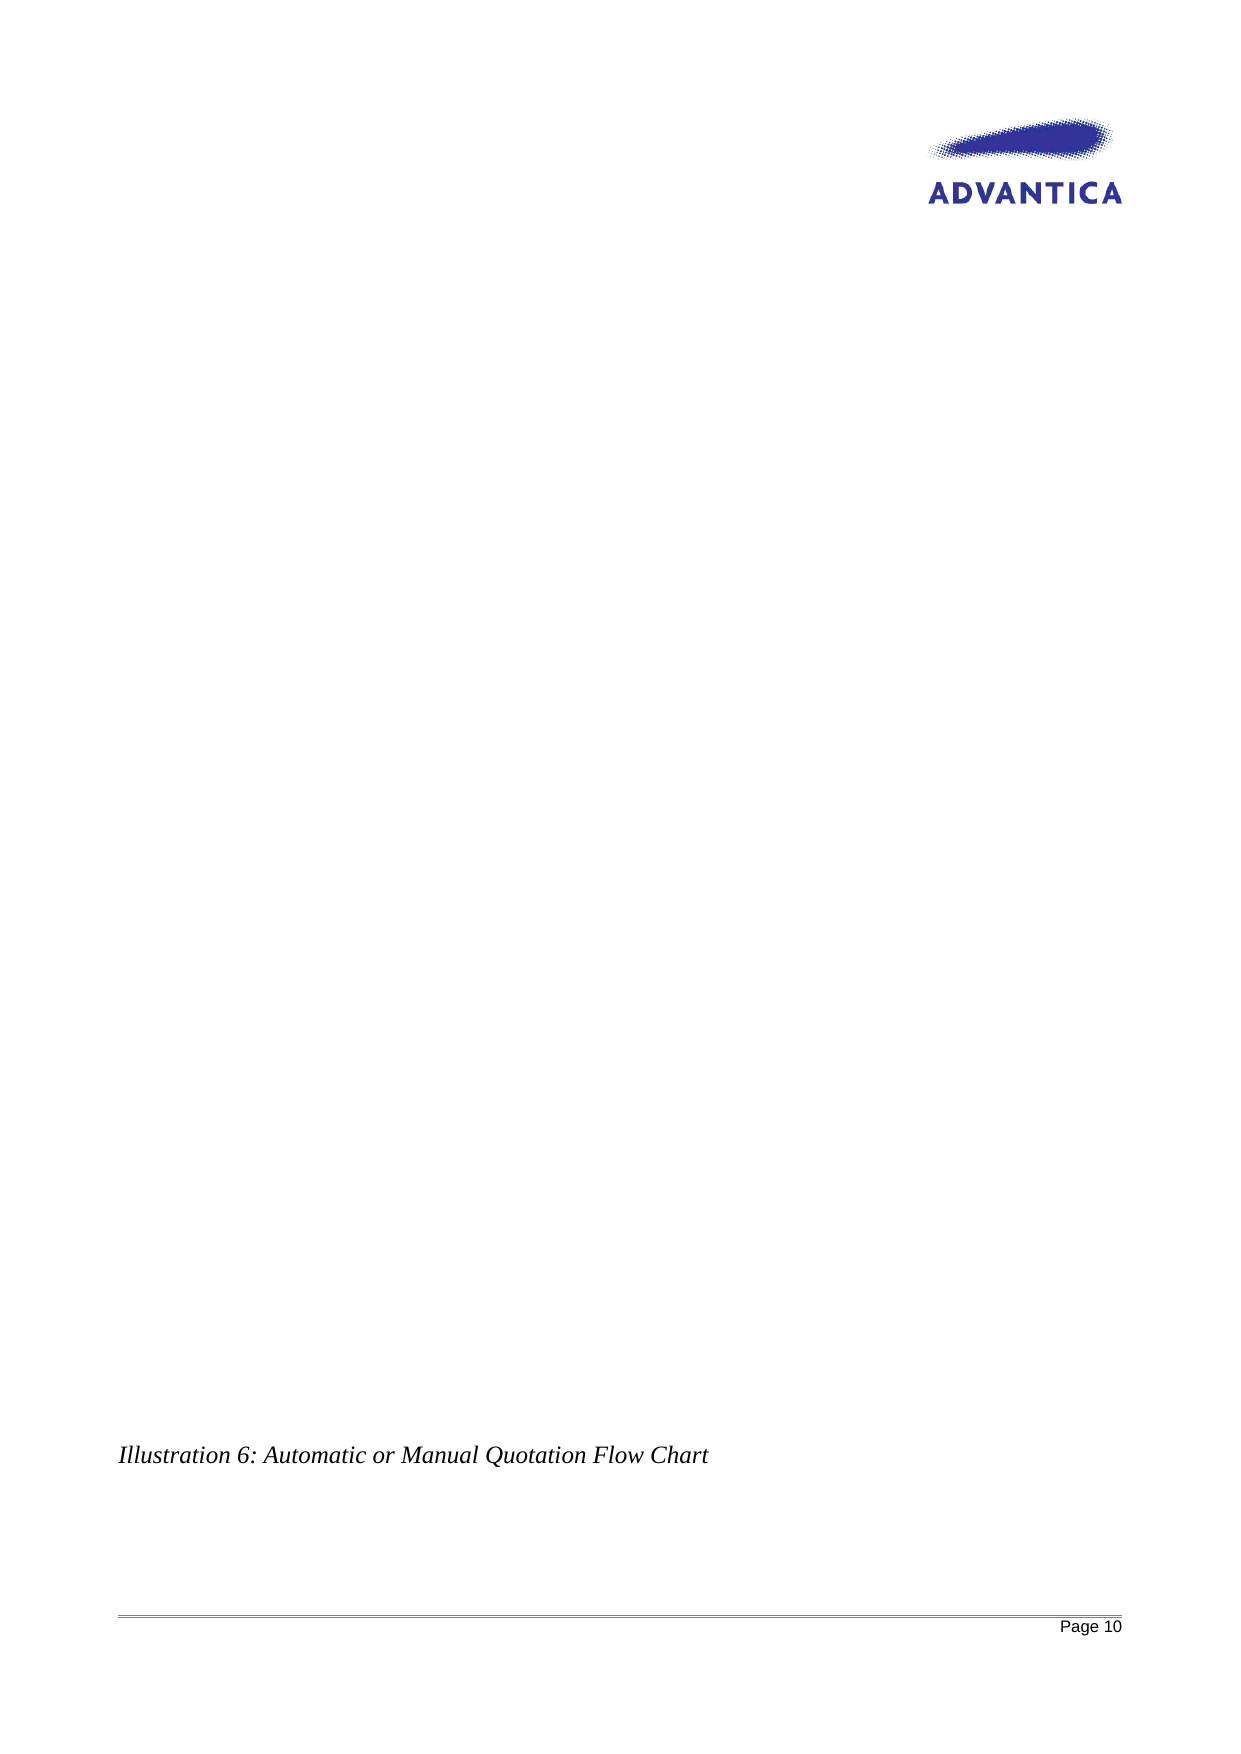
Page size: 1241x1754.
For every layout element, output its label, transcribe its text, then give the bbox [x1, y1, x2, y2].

text Illustration 6: Automatic or Manual Quotation Flow Chart [118, 283, 1122, 1469]
picture [927, 118, 1122, 204]
